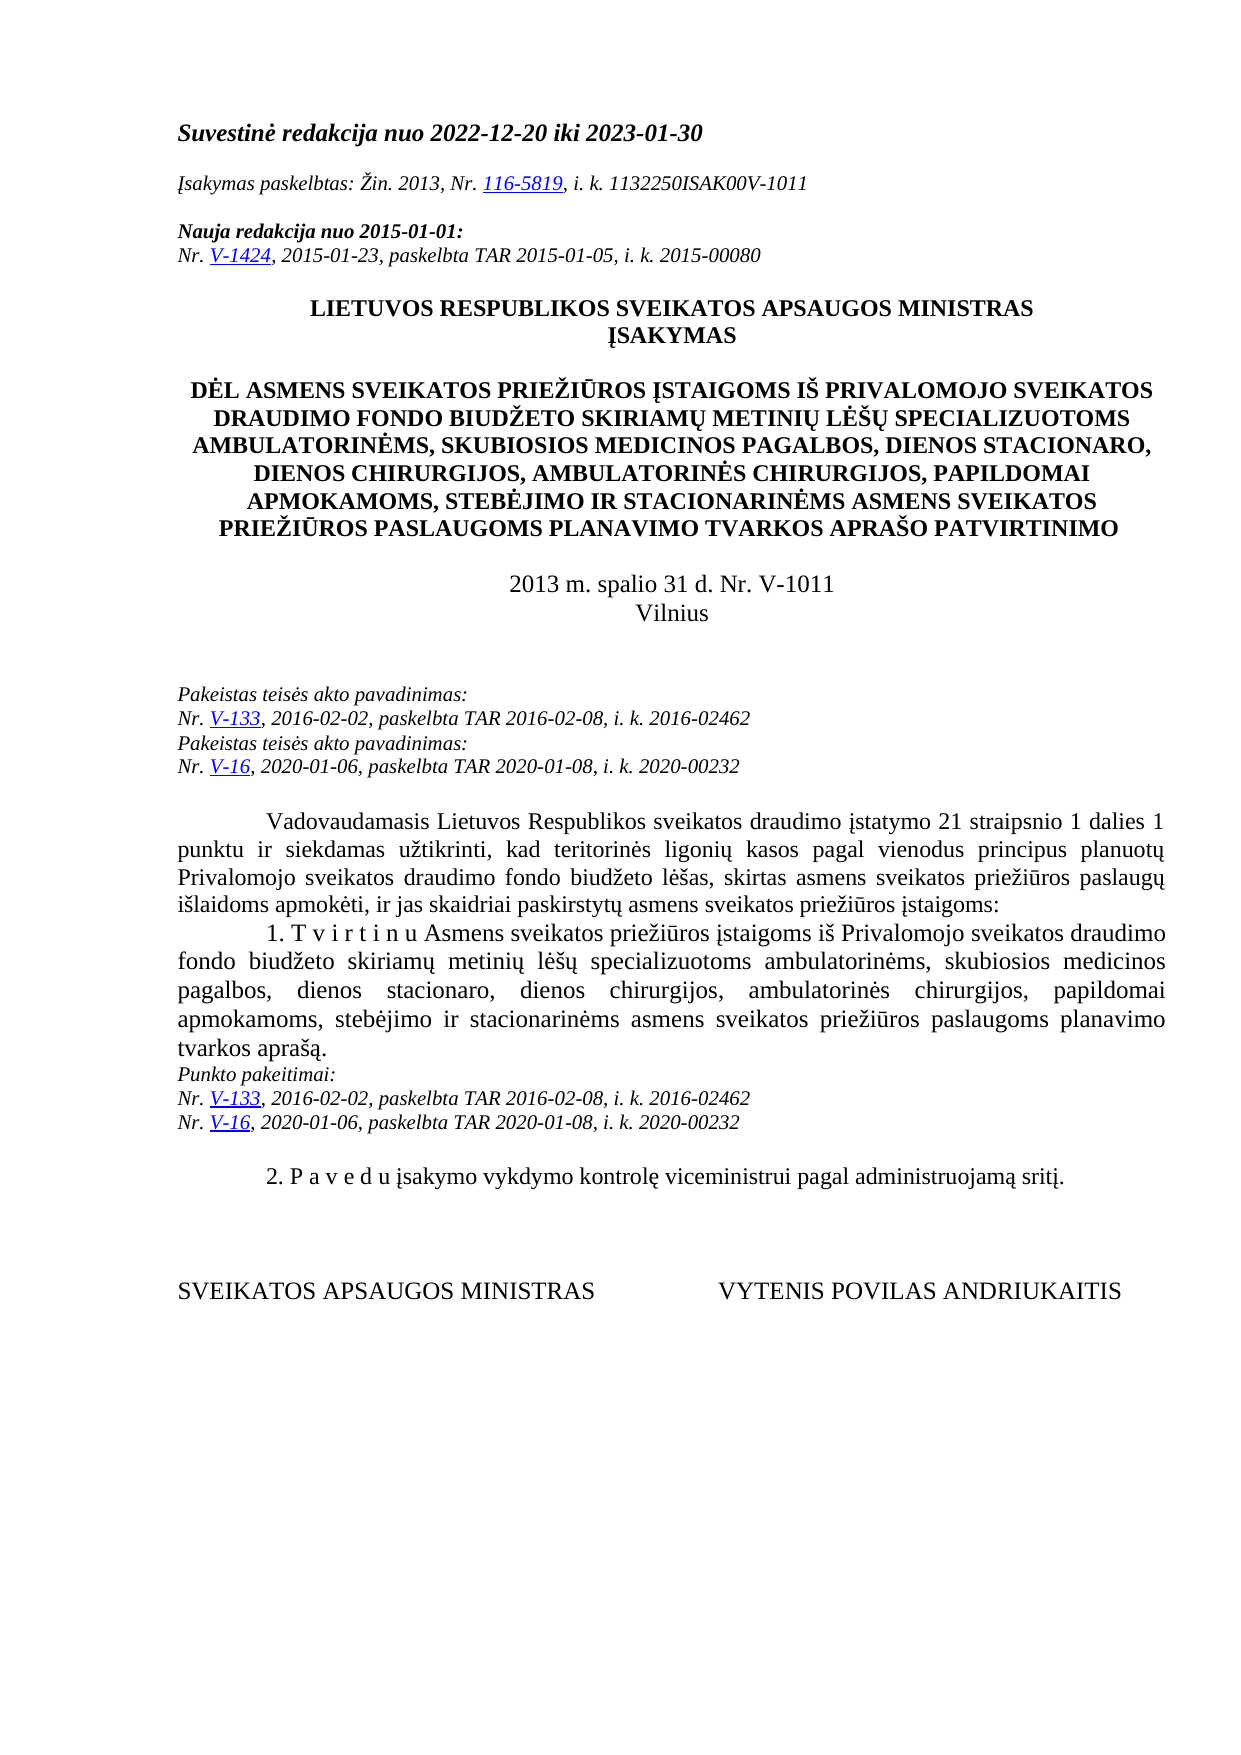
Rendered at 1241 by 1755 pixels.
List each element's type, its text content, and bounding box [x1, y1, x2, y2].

text Nr. V-133, 2016-02-02, paskelbta TAR 2016-02-08, i. k. 2016-02462 [177, 706, 1167, 730]
text 2. P a v e d u įsakymo vykdymo kontrolę viceministrui pagal administruojamą sritį. [177, 1162, 1167, 1190]
text DĖL ASMENS SVEIKATOS PRIEŽIŪROS ĮSTAIGOMS IŠ PRIVALOMOJO SVEIKATOS DRAUDIMO FONDO BIUDŽETO SKIRIAMŲ METINIŲ LĖŠŲ SPECIALIZUOTOMS AMBULATORINĖMS, SKUBIOSIOS MEDICINOS PAGALBOS, DIENOS STACIONARO, DIENOS CHIRURGIJOS, AMBULATORINĖS CHIRURGIJOS, PAPILDOMAI APMOKAMOMS, STEBĖJIMO IR STACIONARINĖMS ASMENS SVEIKATOS PRIEŽIŪROS PASLAUGOMS PLANAVIMO TVARKOS APRAŠO PATVIRTINIMO [177, 376, 1167, 542]
text Vilnius [177, 598, 1167, 627]
text Nauja redakcija nuo 2015-01-01: [177, 219, 1167, 243]
text Pakeistas teisės akto pavadinimas: [177, 730, 1167, 754]
text LIETUVOS RESPUBLIKOS SVEIKATOS APSAUGOS MINISTRAS [177, 293, 1167, 321]
text Punkto pakeitimai: [177, 1061, 1167, 1086]
text Nr. V-1424, 2015-01-23, paskelbta TAR 2015-01-05, i. k. 2015-00080 [177, 243, 1167, 267]
text ĮSAKYMAS [177, 321, 1167, 349]
text Sveikatos apsaugos ministras Vytenis Povilas Andriukaitis [177, 1276, 1167, 1305]
text Įsakymas paskelbtas: Žin. 2013, Nr. 116-5819, i. k. 1132250ISAK00V-1011 [177, 171, 1167, 195]
text Pakeistas teisės akto pavadinimas: [177, 682, 1167, 706]
text Suvestinė redakcija nuo 2022-12-20 iki 2023-01-30 [177, 118, 1167, 147]
text Nr. V-16, 2020-01-06, paskelbta TAR 2020-01-08, i. k. 2020-00232 [177, 1109, 1167, 1134]
text Nr. V-133, 2016-02-02, paskelbta TAR 2016-02-08, i. k. 2016-02462 [177, 1086, 1167, 1109]
text 2013 m. spalio 31 d. Nr. V-1011 [177, 569, 1167, 598]
text Vadovaudamasis Lietuvos Respublikos sveikatos draudimo įstatymo 21 straipsnio 1 dalies 1 punktu ir siekdamas užtikrinti, kad teritorinės ligonių kasos pagal vienodus principus planuotų Privalomojo sveikatos draudimo fondo biudžeto lėšas, skirtas asmens sveikatos priežiūros paslaugų išlaidoms apmokėti, ir jas skaidriai paskirstytų asmens sveikatos priežiūros įstaigoms: [177, 807, 1167, 918]
text Nr. V-16, 2020-01-06, paskelbta TAR 2020-01-08, i. k. 2020-00232 [177, 754, 1167, 778]
text 1. T v i r t i n u Asmens sveikatos priežiūros įstaigoms iš Privalomojo sveikatos draudimo fondo biudžeto skiriamų metinių lėšų specializuotoms ambulatorinėms, skubiosios medicinos pagalbos, dienos stacionaro, dienos chirurgijos, ambulatorinės chirurgijos, papildomai apmokamoms, stebėjimo ir stacionarinėms asmens sveikatos priežiūros paslaugoms planavimo tvarkos aprašą. [177, 918, 1167, 1061]
